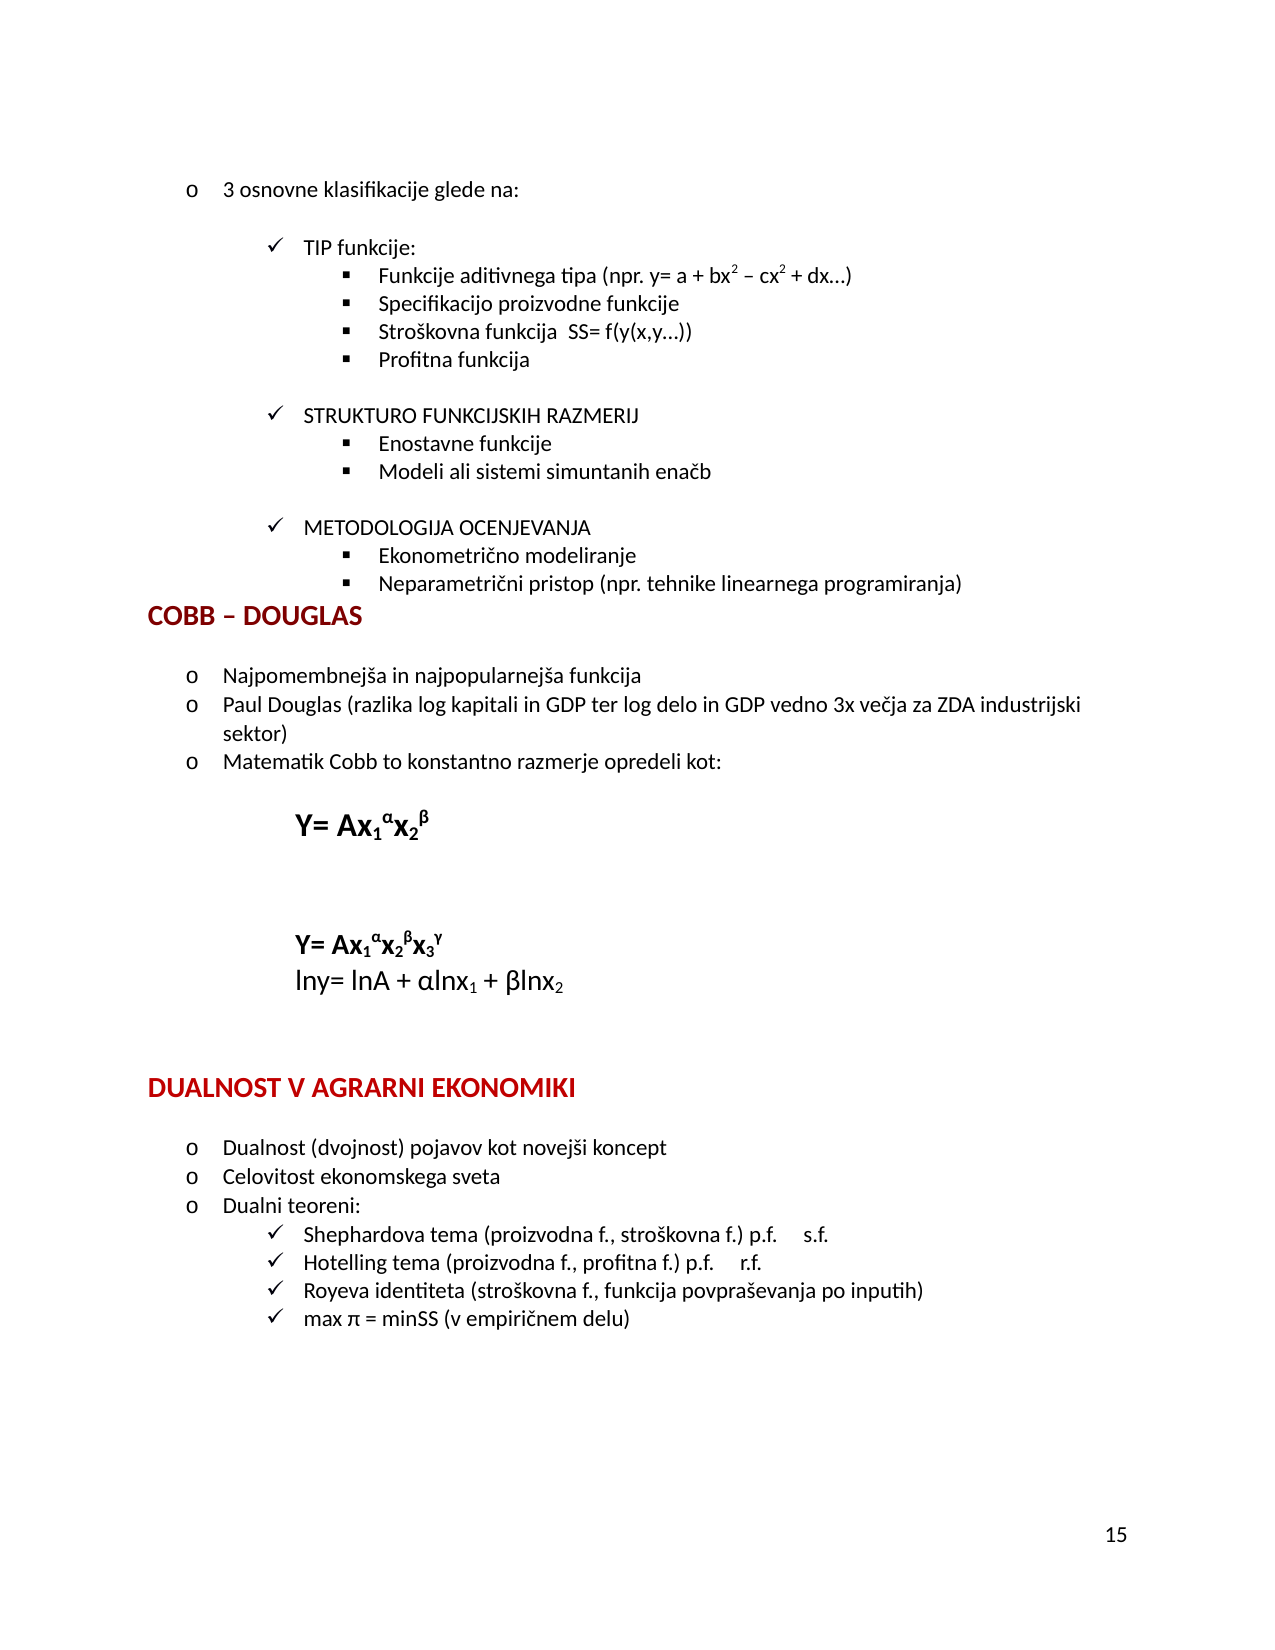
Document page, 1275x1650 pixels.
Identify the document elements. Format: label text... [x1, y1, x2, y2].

list Stroškovna funkcija SS= f(y(x,y…)) [341, 317, 1127, 345]
list Celovitost ekonomskega sveta [185, 1162, 1127, 1191]
list 3 osnovne klasifikacije glede na: [185, 176, 1127, 205]
list Profitna funkcija [341, 345, 1127, 373]
list TIP funkcije: [266, 233, 1127, 261]
text Y= Ax1αx2β [295, 804, 1127, 845]
list Enostavne funkcije [341, 429, 1127, 457]
list METODOLOGIJA OCENJEVANJA [266, 513, 1127, 541]
list Specifikacijo proizvodne funkcije [341, 289, 1127, 317]
list Royeva identiteta (stroškovna f., funkcija povpraševanja po inputih) [266, 1276, 1127, 1304]
list STRUKTURO FUNKCIJSKIH RAZMERIJ [266, 401, 1127, 429]
text lny= lnA + αlnx1 + βlnx2 [295, 962, 1127, 998]
list Shephardova tema (proizvodna f., stroškovna f.) p.f. s.f. [266, 1220, 1127, 1248]
text COBB – DOUGLAS [148, 597, 1127, 633]
text Y= Ax1αx2βx3γ [295, 926, 1127, 962]
list Najpomembnejša in najpopularnejša funkcija [185, 661, 1127, 690]
list Neparametrični pristop (npr. tehnike linearnega programiranja) [341, 569, 1127, 597]
list Dualni teoreni: [185, 1191, 1127, 1220]
list Hotelling tema (proizvodna f., profitna f.) p.f. r.f. [266, 1248, 1127, 1276]
list Funkcije aditivnega tipa (npr. y= a + bx2 – cx2 + dx…) [341, 261, 1127, 289]
list Modeli ali sistemi simuntanih enačb [341, 457, 1127, 485]
list Dualnost (dvojnost) pojavov kot novejši koncept [185, 1133, 1127, 1162]
list Matematik Cobb to konstantno razmerje opredeli kot: [185, 747, 1127, 776]
text DUALNOST V AGRARNI EKONOMIKI [148, 1069, 1127, 1104]
list Paul Douglas (razlika log kapitali in GDP ter log delo in GDP vedno 3x večja za ZDA industrijski sektor) [185, 690, 1127, 747]
list Ekonometrično modeliranje [341, 541, 1127, 569]
list max π = minSS (v empiričnem delu) [266, 1304, 1127, 1332]
